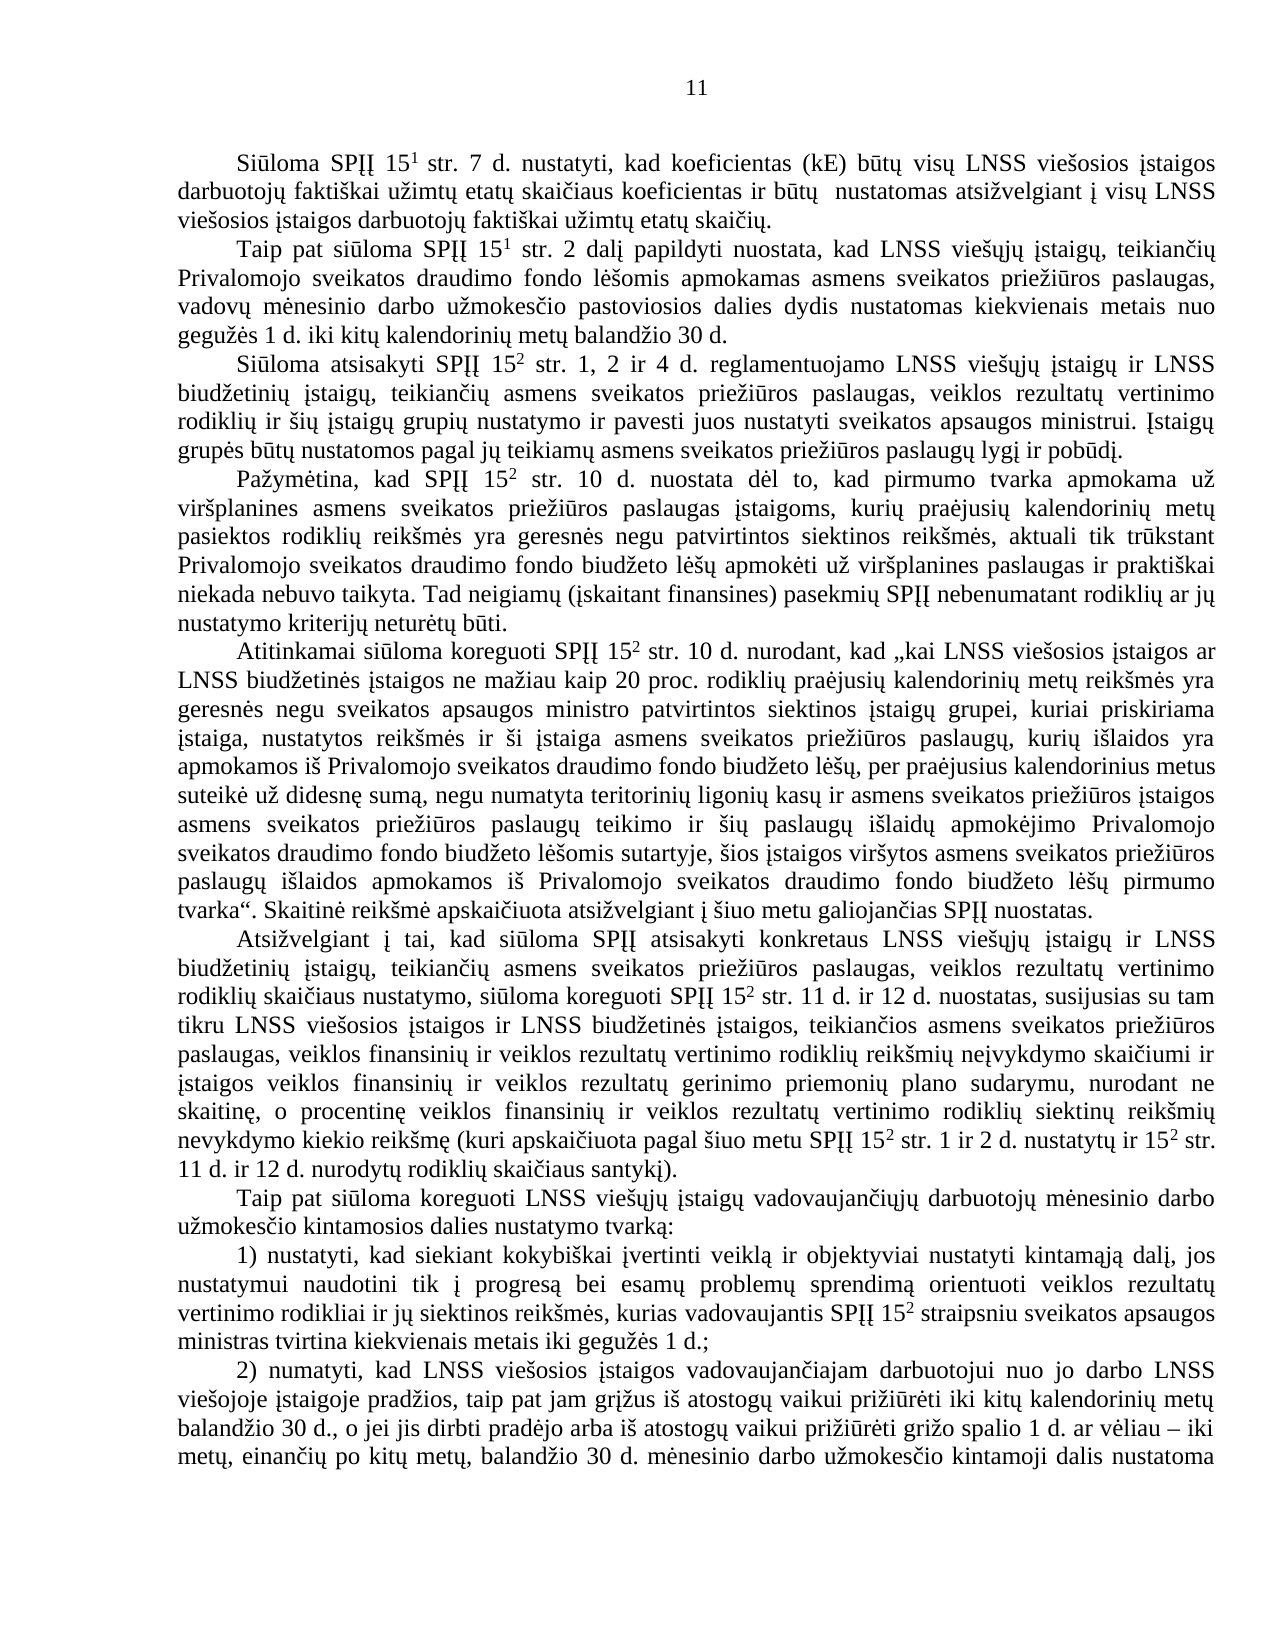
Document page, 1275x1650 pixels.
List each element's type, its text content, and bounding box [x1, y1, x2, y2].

text Taip pat siūloma koreguoti LNSS viešųjų įstaigų vadovaujančiųjų darbuotojų mėnesinio darbo užmokesčio kintamosios dalies nustatymo tvarką: [177, 1183, 1216, 1240]
text Taip pat siūloma SPĮĮ 151 str. 2 dalį papildyti nuostata, kad LNSS viešųjų įstaigų, teikiančių Privalomojo sveikatos draudimo fondo lėšomis apmokamas asmens sveikatos priežiūros paslaugas, vadovų mėnesinio darbo užmokesčio pastoviosios dalies dydis nustatomas kiekvienais metais nuo gegužės 1 d. iki kitų kalendorinių metų balandžio 30 d. [177, 234, 1216, 349]
text 2) numatyti, kad LNSS viešosios įstaigos vadovaujančiajam darbuotojui nuo jo darbo LNSS viešojoje įstaigoje pradžios, taip pat jam grįžus iš atostogų vaikui prižiūrėti iki kitų kalendorinių metų balandžio 30 d., o jei jis dirbti pradėjo arba iš atostogų vaikui prižiūrėti grižo spalio 1 d. ar vėliau – iki metų, einančių po kitų metų, balandžio 30 d. mėnesinio darbo užmokesčio kintamoji dalis nustatoma [177, 1355, 1216, 1470]
text Siūloma atsisakyti SPĮĮ 152 str. 1, 2 ir 4 d. reglamentuojamo LNSS viešųjų įstaigų ir LNSS biudžetinių įstaigų, teikiančių asmens sveikatos priežiūros paslaugas, veiklos rezultatų vertinimo rodiklių ir šių įstaigų grupių nustatymo ir pavesti juos nustatyti sveikatos apsaugos ministrui. Įstaigų grupės būtų nustatomos pagal jų teikiamų asmens sveikatos priežiūros paslaugų lygį ir pobūdį. [177, 349, 1216, 464]
text 1) nustatyti, kad siekiant kokybiškai įvertinti veiklą ir objektyviai nustatyti kintamąją dalį, jos nustatymui naudotini tik į progresą bei esamų problemų sprendimą orientuoti veiklos rezultatų vertinimo rodikliai ir jų siektinos reikšmės, kurias vadovaujantis SPĮĮ 152 straipsniu sveikatos apsaugos ministras tvirtina kiekvienais metais iki gegužės 1 d.; [177, 1240, 1216, 1355]
text Pažymėtina, kad SPĮĮ 152 str. 10 d. nuostata dėl to, kad pirmumo tvarka apmokama už viršplanines asmens sveikatos priežiūros paslaugas įstaigoms, kurių praėjusių kalendorinių metų pasiektos rodiklių reikšmės yra geresnės negu patvirtintos siektinos reikšmės, aktuali tik trūkstant Privalomojo sveikatos draudimo fondo biudžeto lėšų apmokėti už viršplanines paslaugas ir praktiškai niekada nebuvo taikyta. Tad neigiamų (įskaitant finansines) pasekmių SPĮĮ nebenumatant rodiklių ar jų nustatymo kriterijų neturėtų būti. [177, 464, 1216, 636]
text Siūloma SPĮĮ 151 str. 7 d. nustatyti, kad koeficientas (kE) būtų visų LNSS viešosios įstaigos darbuotojų faktiškai užimtų etatų skaičiaus koeficientas ir būtų nustatomas atsižvelgiant į visų LNSS viešosios įstaigos darbuotojų faktiškai užimtų etatų skaičių. [177, 148, 1216, 234]
text Atitinkamai siūloma koreguoti SPĮĮ 152 str. 10 d. nurodant, kad „kai LNSS viešosios įstaigos ar LNSS biudžetinės įstaigos ne mažiau kaip 20 proc. rodiklių praėjusių kalendorinių metų reikšmės yra geresnės negu sveikatos apsaugos ministro patvirtintos siektinos įstaigų grupei, kuriai priskiriama įstaiga, nustatytos reikšmės ir ši įstaiga asmens sveikatos priežiūros paslaugų, kurių išlaidos yra apmokamos iš Privalomojo sveikatos draudimo fondo biudžeto lėšų, per praėjusius kalendorinius metus suteikė už didesnę sumą, negu numatyta teritorinių ligonių kasų ir asmens sveikatos priežiūros įstaigos asmens sveikatos priežiūros paslaugų teikimo ir šių paslaugų išlaidų apmokėjimo Privalomojo sveikatos draudimo fondo biudžeto lėšomis sutartyje, šios įstaigos viršytos asmens sveikatos priežiūros paslaugų išlaidos apmokamos iš Privalomojo sveikatos draudimo fondo biudžeto lėšų pirmumo tvarka“. Skaitinė reikšmė apskaičiuota atsižvelgiant į šiuo metu galiojančias SPĮĮ nuostatas. [177, 636, 1216, 924]
text Atsižvelgiant į tai, kad siūloma SPĮĮ atsisakyti konkretaus LNSS viešųjų įstaigų ir LNSS biudžetinių įstaigų, teikiančių asmens sveikatos priežiūros paslaugas, veiklos rezultatų vertinimo rodiklių skaičiaus nustatymo, siūloma koreguoti SPĮĮ 152 str. 11 d. ir 12 d. nuostatas, susijusias su tam tikru LNSS viešosios įstaigos ir LNSS biudžetinės įstaigos, teikiančios asmens sveikatos priežiūros paslaugas, veiklos finansinių ir veiklos rezultatų vertinimo rodiklių reikšmių neįvykdymo skaičiumi ir įstaigos veiklos finansinių ir veiklos rezultatų gerinimo priemonių plano sudarymu, nurodant ne skaitinę, o procentinę veiklos finansinių ir veiklos rezultatų vertinimo rodiklių siektinų reikšmių nevykdymo kiekio reikšmę (kuri apskaičiuota pagal šiuo metu SPĮĮ 152 str. 1 ir 2 d. nustatytų ir 152 str. 11 d. ir 12 d. nurodytų rodiklių skaičiaus santykį). [177, 924, 1216, 1183]
